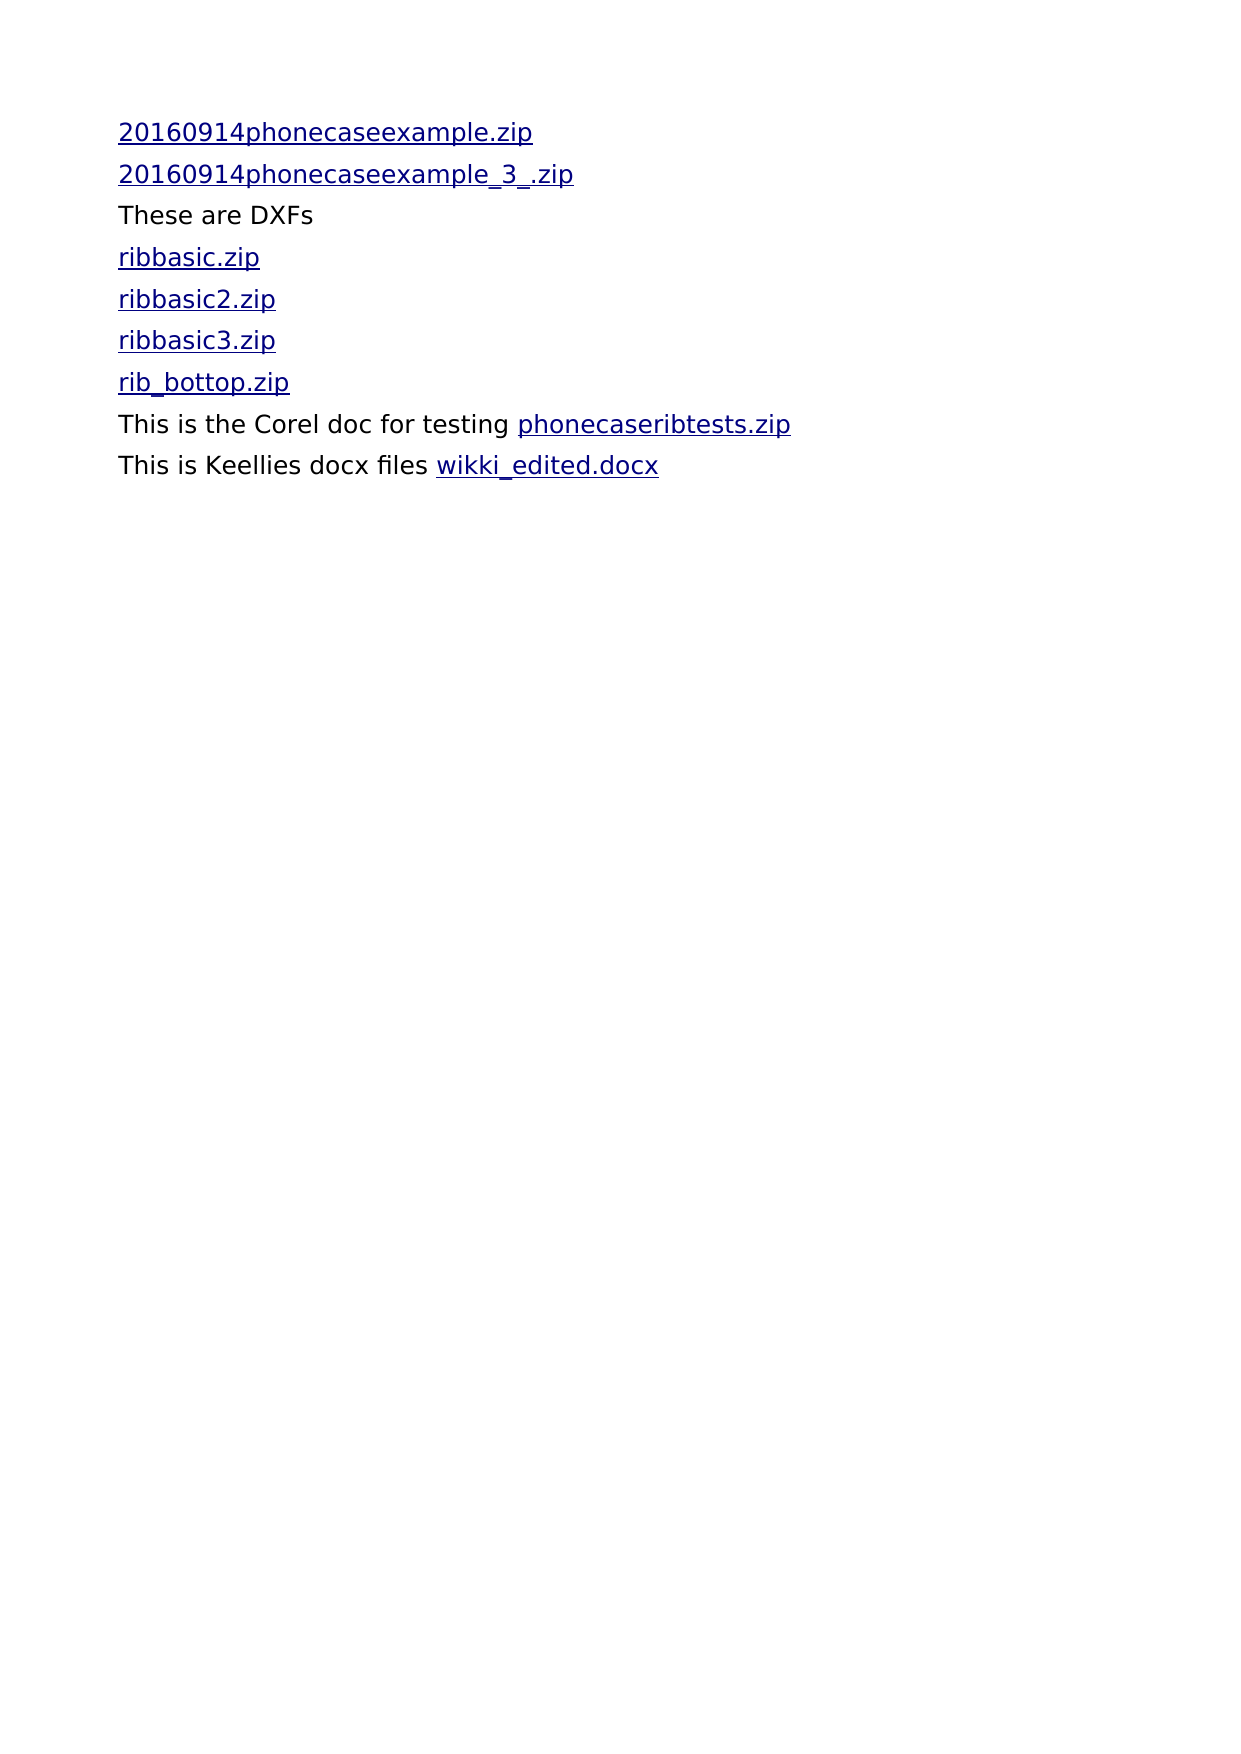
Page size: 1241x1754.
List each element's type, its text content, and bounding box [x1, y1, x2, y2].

text 20160914phonecaseexample_3_.zip [118, 160, 1122, 189]
text rib_bottop.zip [118, 368, 1122, 397]
text ribbasic2.zip [118, 285, 1122, 314]
text This is Keellies docx files wikki_edited.docx [118, 451, 1122, 481]
text This is the Corel doc for testing phonecaseribtests.zip [118, 410, 1122, 439]
text These are DXFs [118, 201, 1122, 231]
text ribbasic.zip [118, 243, 1122, 272]
text ribbasic3.zip [118, 326, 1122, 356]
text 20160914phonecaseexample.zip [118, 118, 1122, 147]
